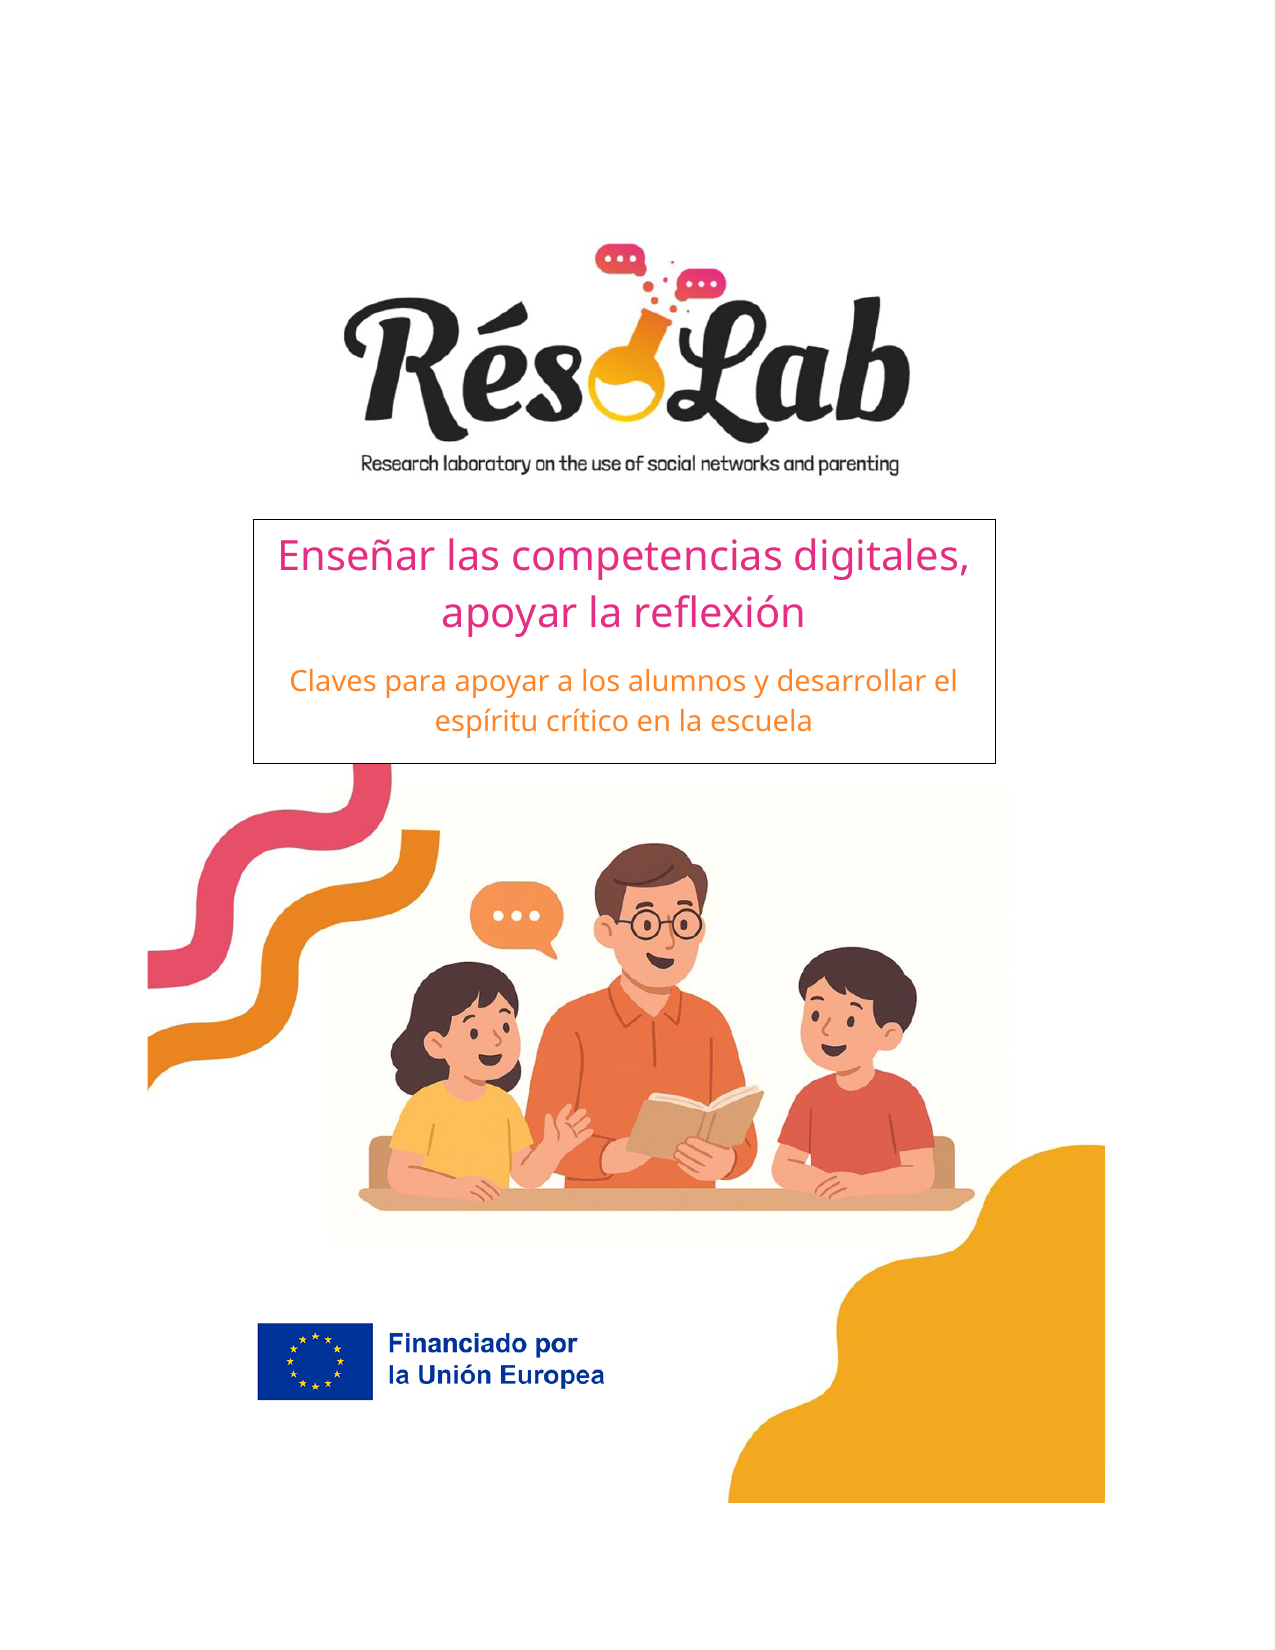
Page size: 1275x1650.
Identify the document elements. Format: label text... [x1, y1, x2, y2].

text Claves para apoyar a los alumnos y desarrollar el espíritu crítico en la escuela [268, 661, 980, 740]
text Enseñar las competencias digitales, apoyar la reflexión [268, 526, 980, 640]
picture [147, 147, 1105, 1503]
